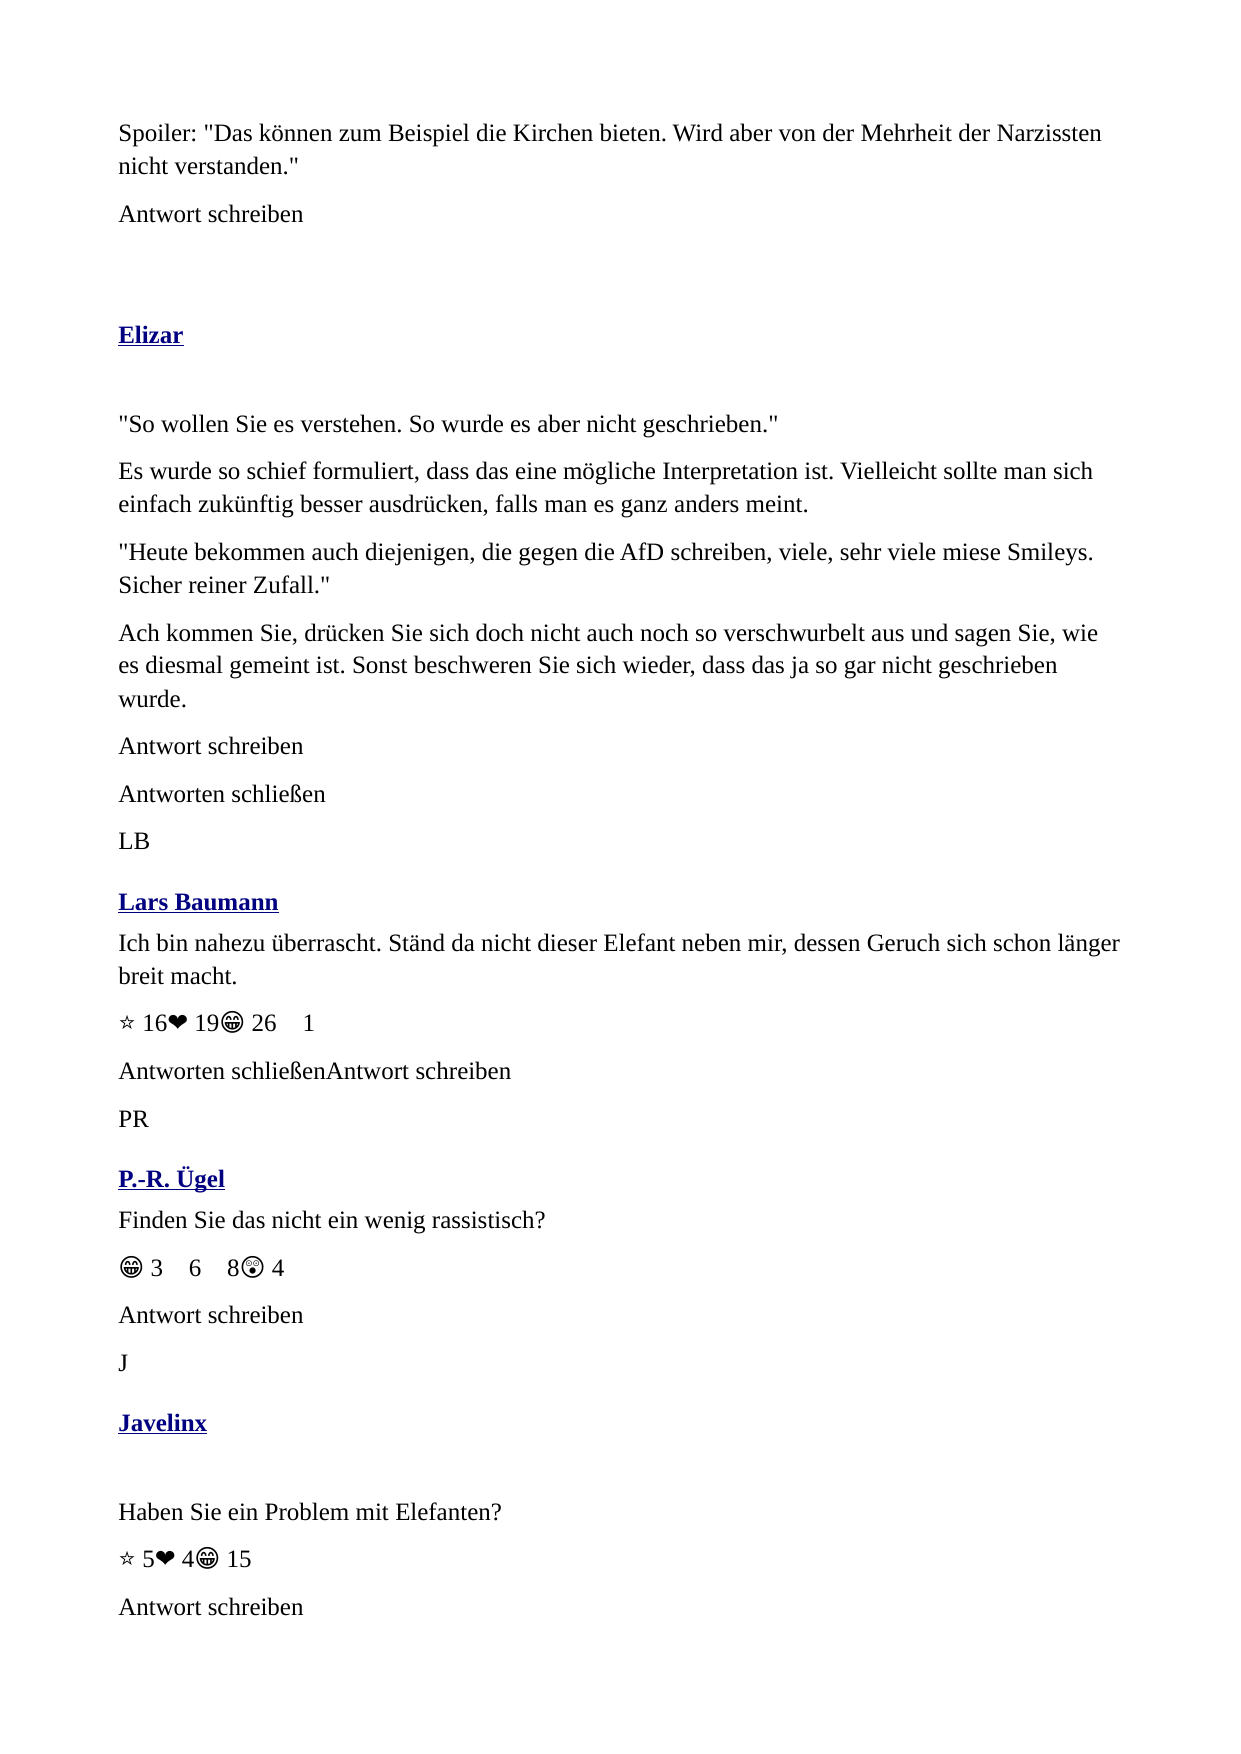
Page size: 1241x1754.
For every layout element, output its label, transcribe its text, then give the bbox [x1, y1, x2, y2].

text ⭐️ 5❤️ 4😁 15 [118, 1544, 1122, 1573]
text Antworten schließen [118, 779, 1122, 808]
text Haben Sie ein Problem mit Elefanten? [118, 1497, 1122, 1526]
text "So wollen Sie es verstehen. So wurde es aber nicht geschrieben." [118, 409, 1122, 437]
text Finden Sie das nicht ein wenig rassistisch? [118, 1205, 1122, 1234]
subtitle P.-R. Ügel [118, 1164, 1122, 1192]
text "Heute bekommen auch diejenigen, die gegen die AfD schreiben, viele, sehr viele miese Smileys. Sicher reiner Zufall." [118, 537, 1122, 599]
text Ach kommen Sie, drücken Sie sich doch nicht auch noch so verschwurbelt aus und sagen Sie, wie es diesmal gemeint ist. Sonst beschweren Sie sich wieder, dass das ja so gar nicht geschrieben wurde. [118, 618, 1122, 712]
text Spoiler: "Das können zum Beispiel die Kirchen bieten. Wird aber von der Mehrheit der Narzissten nicht verstanden." [118, 118, 1122, 180]
text 😁 3🙁 6🤨 8😲 4 [118, 1253, 1122, 1281]
subtitle Lars Baumann [118, 887, 1122, 915]
text Ich bin nahezu überrascht. Ständ da nicht dieser Elefant neben mir, dessen Geruch sich schon länger breit macht. [118, 928, 1122, 989]
subtitle Elizar [118, 320, 1122, 349]
text Antwort schreiben [118, 199, 1122, 227]
text Antwort schreiben [118, 1300, 1122, 1329]
text Antworten schließenAntwort schreiben [118, 1056, 1122, 1085]
text Antwort schreiben [118, 1592, 1122, 1621]
text Es wurde so schief formuliert, dass das eine mögliche Interpretation ist. Vielleicht sollte man sich einfach zukünftig besser ausdrücken, falls man es ganz anders meint. [118, 456, 1122, 518]
text J [118, 1348, 1122, 1377]
text ⭐️ 16❤️ 19😁 26🙁 1 [118, 1008, 1122, 1037]
text Antwort schreiben [118, 731, 1122, 760]
text LB [118, 826, 1122, 855]
text PR [118, 1104, 1122, 1132]
subtitle Javelinx [118, 1408, 1122, 1437]
